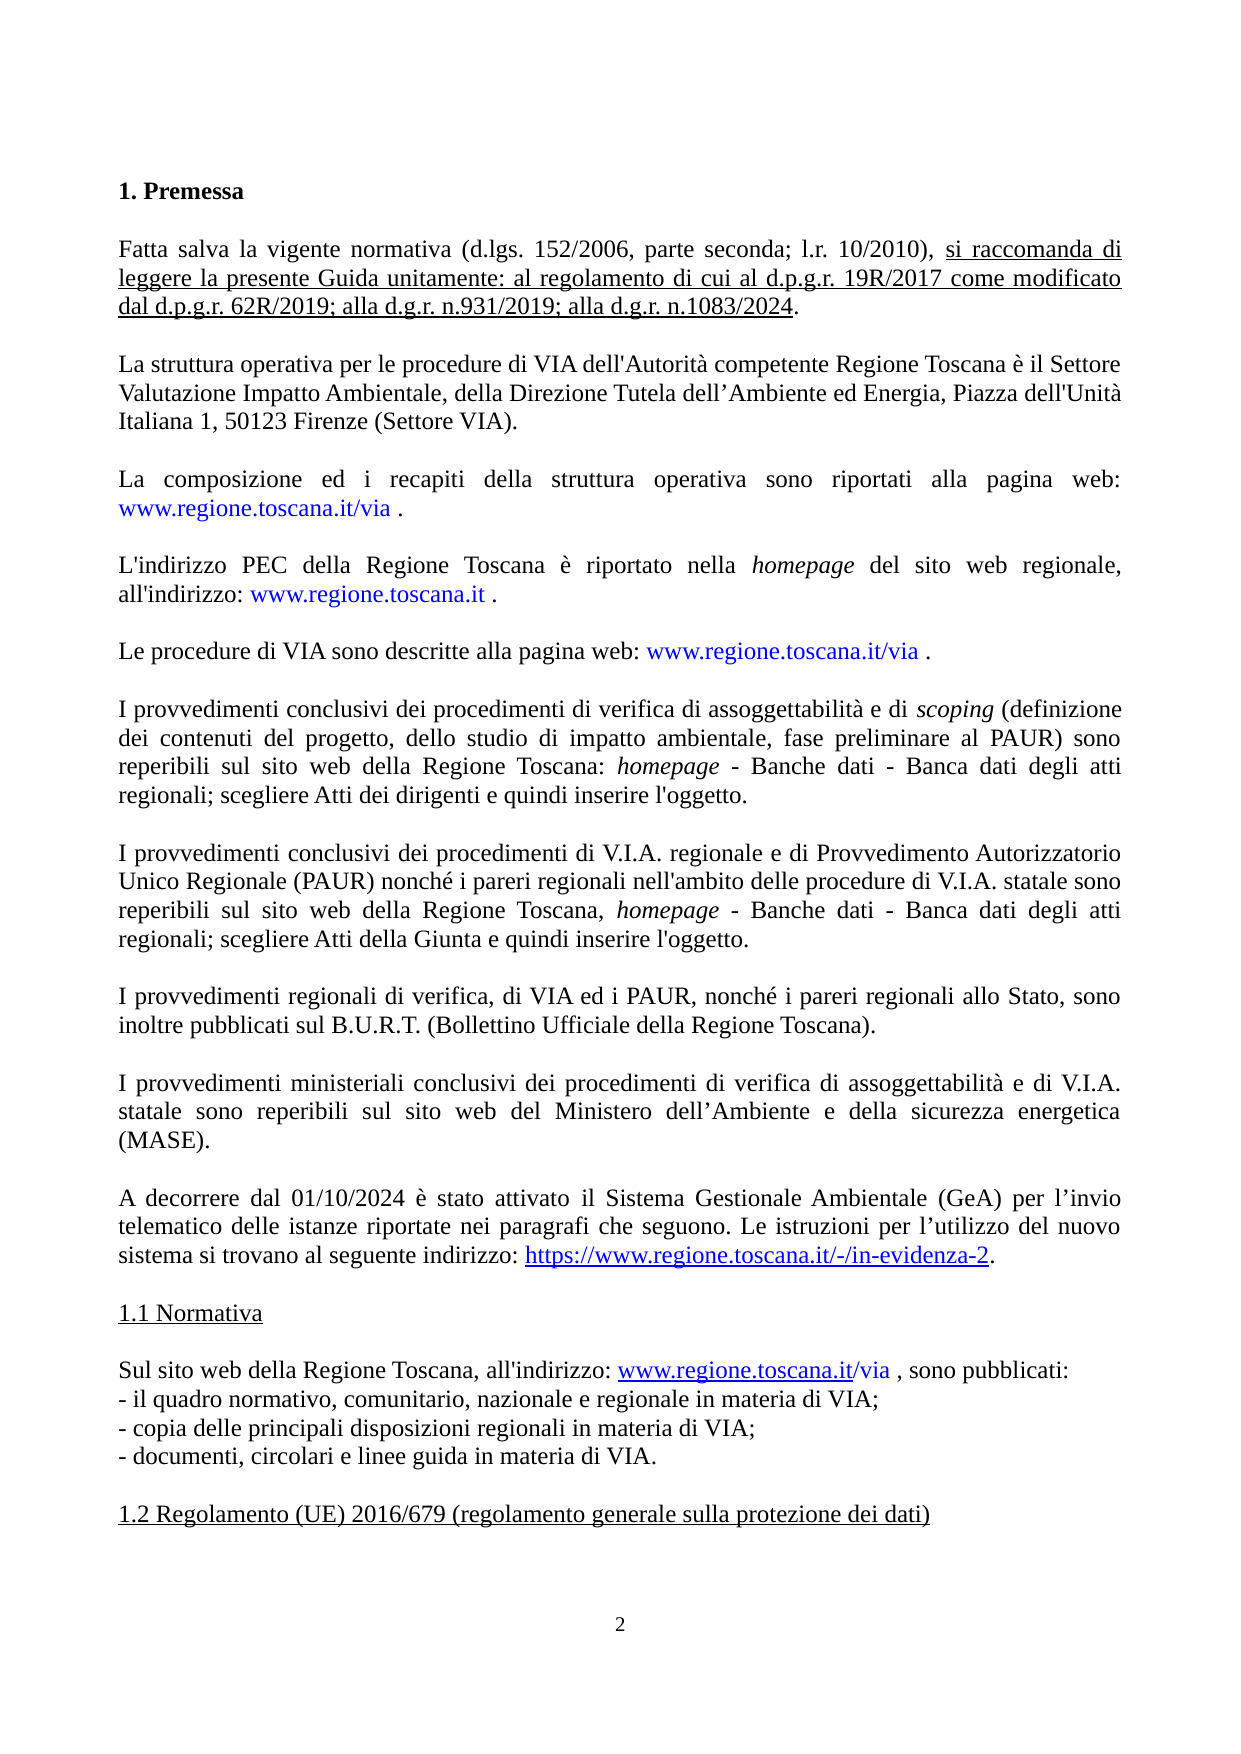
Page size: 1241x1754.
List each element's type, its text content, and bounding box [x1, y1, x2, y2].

text L'indirizzo PEC della Regione Toscana è riportato nella homepage del sito web regionale, all'indirizzo: www.regione.toscana.it . [118, 550, 1122, 608]
text Fatta salva la vigente normativa (d.lgs. 152/2006, parte seconda; l.r. 10/2010), si raccomanda di leggere la presente Guida unitamente: al regolamento di cui al d.p.g.r. 19R/2017 come modificato [118, 234, 1122, 288]
text I provvedimenti ministeriali conclusivi dei procedimenti di verifica di assoggettabilità e di V.I.A. statale sono reperibili sul sito web del Ministero dell’Ambiente e della sicurezza energetica (MASE). [118, 1068, 1122, 1154]
text I provvedimenti conclusivi dei procedimenti di V.I.A. regionale e di Provvedimento Autorizzatorio Unico Regionale (PAUR) nonché i pareri regionali nell'ambito delle procedure di V.I.A. statale sono reperibili sul sito web della Regione Toscana, homepage - Banche dati - Banca dati degli atti regionali; scegliere Atti della Giunta e quindi inserire l'oggetto. [118, 838, 1122, 953]
text I provvedimenti conclusivi dei procedimenti di verifica di assoggettabilità e di scoping (definizione dei contenuti del progetto, dello studio di impatto ambientale, fase preliminare al PAUR) sono reperibili sul sito web della Regione Toscana: homepage - Banche dati - Banca dati degli atti regionali; scegliere Atti dei dirigenti e quindi inserire l'oggetto. [118, 694, 1122, 809]
text 1. Premessa [118, 176, 1122, 205]
text La composizione ed i recapiti della struttura operativa sono riportati alla pagina web: www.regione.toscana.it/via . [118, 464, 1122, 521]
text A decorrere dal 01/10/2024 è stato attivato il Sistema Gestionale Ambientale (GeA) per l’invio telematico delle istanze riportate nei paragrafi che seguono. Le istruzioni per l’utilizzo del nuovo sistema si trovano al seguente indirizzo: https://www.regione.toscana.it/-/in-evidenza-2. [118, 1183, 1122, 1269]
text - documenti, circolari e linee guida in materia di VIA. [118, 1441, 1122, 1470]
text - copia delle principali disposizioni regionali in materia di VIA; [118, 1413, 1122, 1441]
text - il quadro normativo, comunitario, nazionale e regionale in materia di VIA; [118, 1384, 1122, 1413]
text I provvedimenti regionali di verifica, di VIA ed i PAUR, nonché i pareri regionali allo Stato, sono inoltre pubblicati sul B.U.R.T. (Bollettino Ufficiale della Regione Toscana). [118, 981, 1122, 1039]
text dal d.p.g.r. 62R/2019; alla d.g.r. n.931/2019; alla d.g.r. n.1083/2024. [118, 289, 1122, 320]
text La struttura operativa per le procedure di VIA dell'Autorità competente Regione Toscana è il Settore Valutazione Impatto Ambientale, della Direzione Tutela dell’Ambiente ed Energia, Piazza dell'Unità Italiana 1, 50123 Firenze (Settore VIA). [118, 349, 1122, 435]
text Le procedure di VIA sono descritte alla pagina web: www.regione.toscana.it/via . [118, 636, 1122, 665]
text 1.2 Regolamento (UE) 2016/679 (regolamento generale sulla protezione dei dati) [118, 1499, 1122, 1528]
text Sul sito web della Regione Toscana, all'indirizzo: www.regione.toscana.it/via , sono pubblicati: [118, 1355, 1122, 1384]
text 1.1 Normativa [118, 1298, 1122, 1326]
